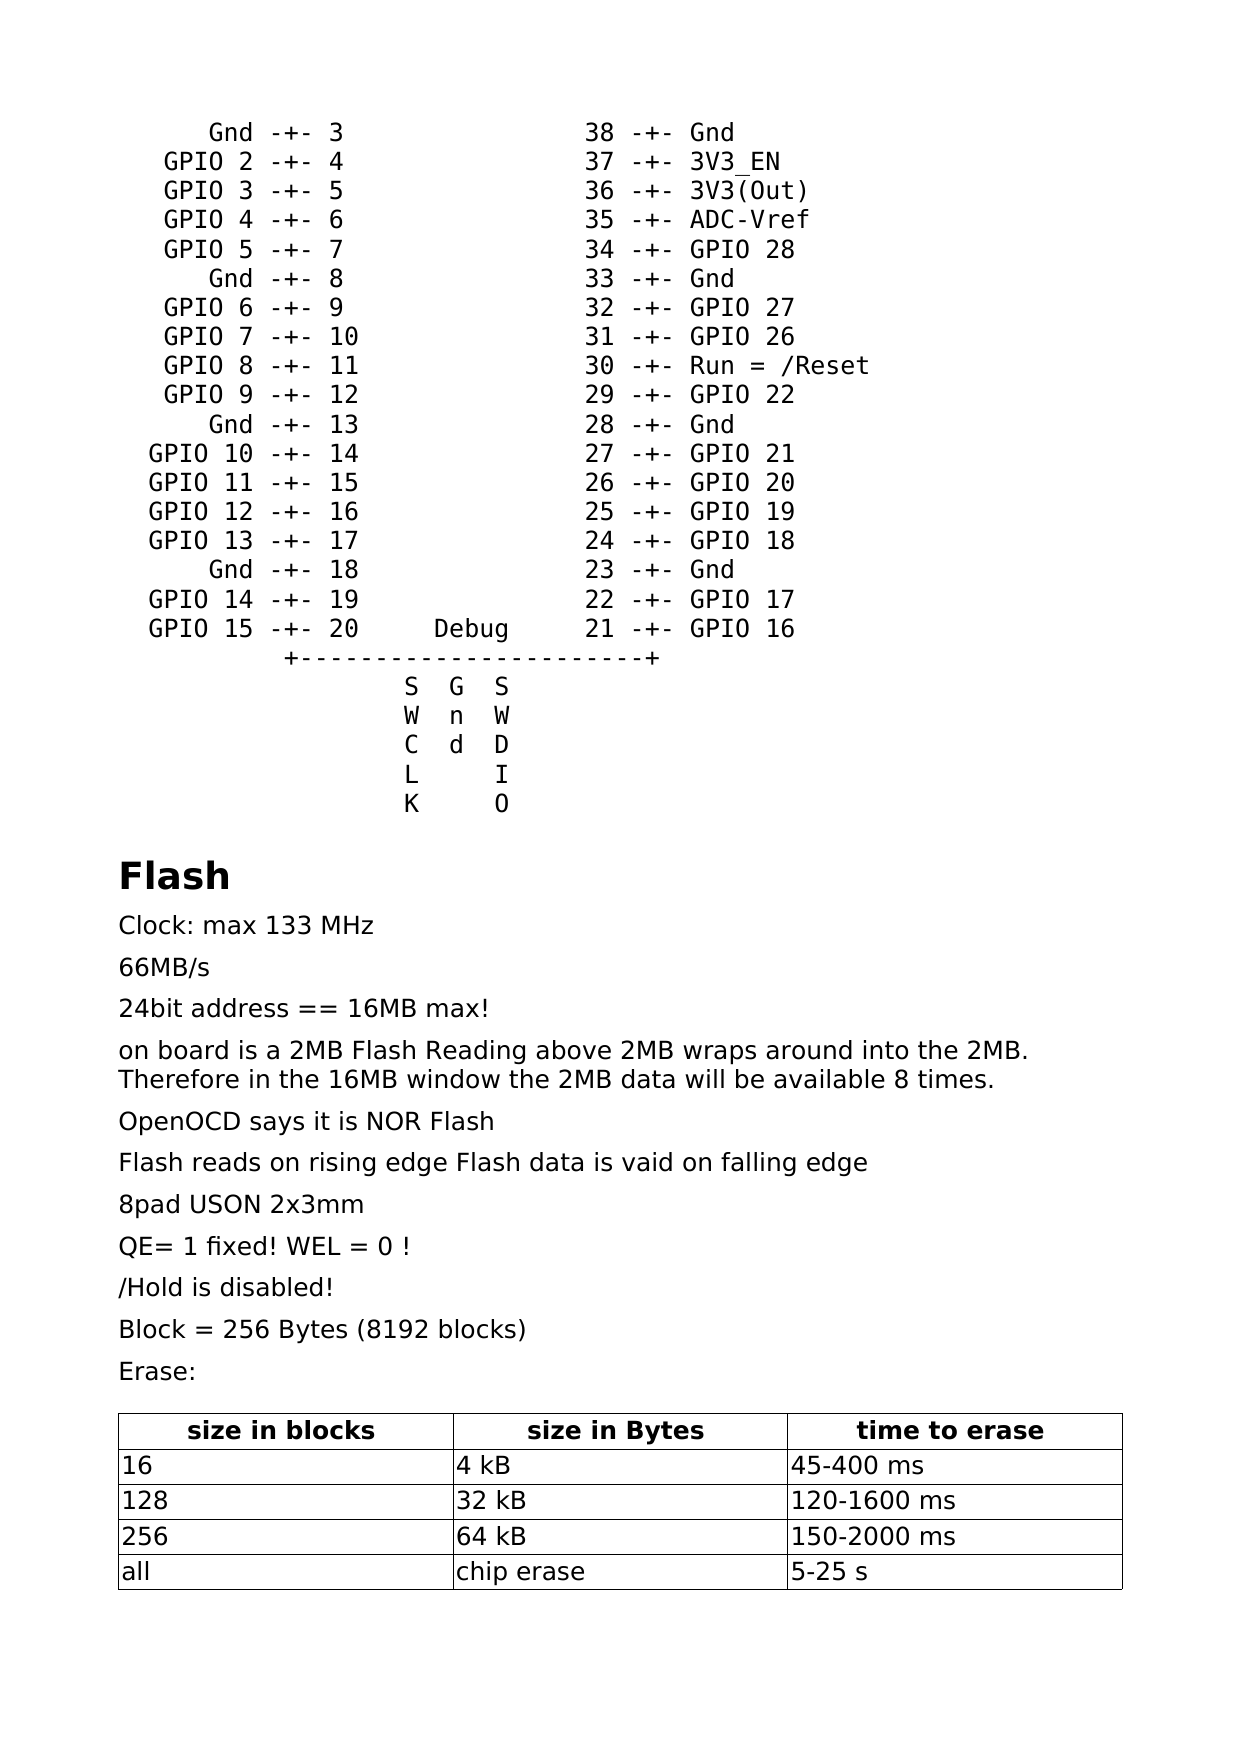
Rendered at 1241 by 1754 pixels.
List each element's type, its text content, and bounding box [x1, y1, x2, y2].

table_header size in Bytes [454, 1414, 787, 1448]
table_cell 45-400 ms [788, 1450, 1122, 1483]
table_cell 4 kB [454, 1450, 787, 1483]
text 66MB/s [118, 953, 1122, 982]
table_cell 256 [119, 1520, 453, 1554]
table_cell 128 [119, 1485, 453, 1519]
text Flash reads on rising edge Flash data is vaid on falling edge [118, 1148, 1122, 1178]
text /Hold is disabled! [118, 1273, 1122, 1303]
table_header size in blocks [119, 1414, 453, 1448]
text 8pad USON 2x3mm [118, 1190, 1122, 1219]
table_cell all [119, 1555, 453, 1589]
table_header time to erase [788, 1414, 1122, 1448]
table_cell 5-25 s [788, 1555, 1122, 1589]
table_cell 150-2000 ms [788, 1520, 1122, 1554]
text Clock: max 133 MHz [118, 911, 1122, 940]
table_cell 120-1600 ms [788, 1485, 1122, 1519]
text Gnd -+- 3 38 -+- Gnd GPIO 2 -+- 4 37 -+- 3V3_EN GPIO 3 -+- 5 36 -+- 3V3(Out) GPIO 4 -+- 6 35 -+- ADC-Vref GPIO 5 -+- 7 34 -+- GPIO 28 Gnd -+- 8 33 -+- Gnd GPIO 6 -+- 9 32 -+- GPIO 27 GPIO 7 -+- 10 31 -+- GPIO 26 GPIO 8 -+- 11 30 -+- Run = /Reset GPIO 9 -+- 12 29 -+- GPIO 22 Gnd -+- 13 28 -+- Gnd GPIO 10 -+- 14 27 -+- GPIO 21 GPIO 11 -+- 15 26 -+- GPIO 20 GPIO 12 -+- 16 25 -+- GPIO 19 GPIO 13 -+- 17 24 -+- GPIO 18 Gnd -+- 18 23 -+- Gnd GPIO 14 -+- 19 22 -+- GPIO 17 GPIO 15 -+- 20 Debug 21 -+- GPIO 16 +-----------------------+ S G S W n W C d D L I K O [118, 118, 1122, 818]
table_cell 16 [119, 1450, 453, 1483]
text OpenOCD says it is NOR Flash [118, 1107, 1122, 1136]
text QE= 1 fixed! WEL = 0 ! [118, 1232, 1122, 1261]
text Erase: [118, 1357, 1122, 1386]
subtitle Flash [118, 855, 1122, 898]
table_cell 32 kB [454, 1485, 787, 1519]
text 24bit address == 16MB max! [118, 994, 1122, 1023]
text on board is a 2MB Flash Reading above 2MB wraps around into the 2MB. Therefore in the 16MB window the 2MB data will be available 8 times. [118, 1036, 1122, 1094]
table_cell 64 kB [454, 1520, 787, 1554]
text Block = 256 Bytes (8192 blocks) [118, 1315, 1122, 1344]
table_cell chip erase [454, 1555, 787, 1589]
